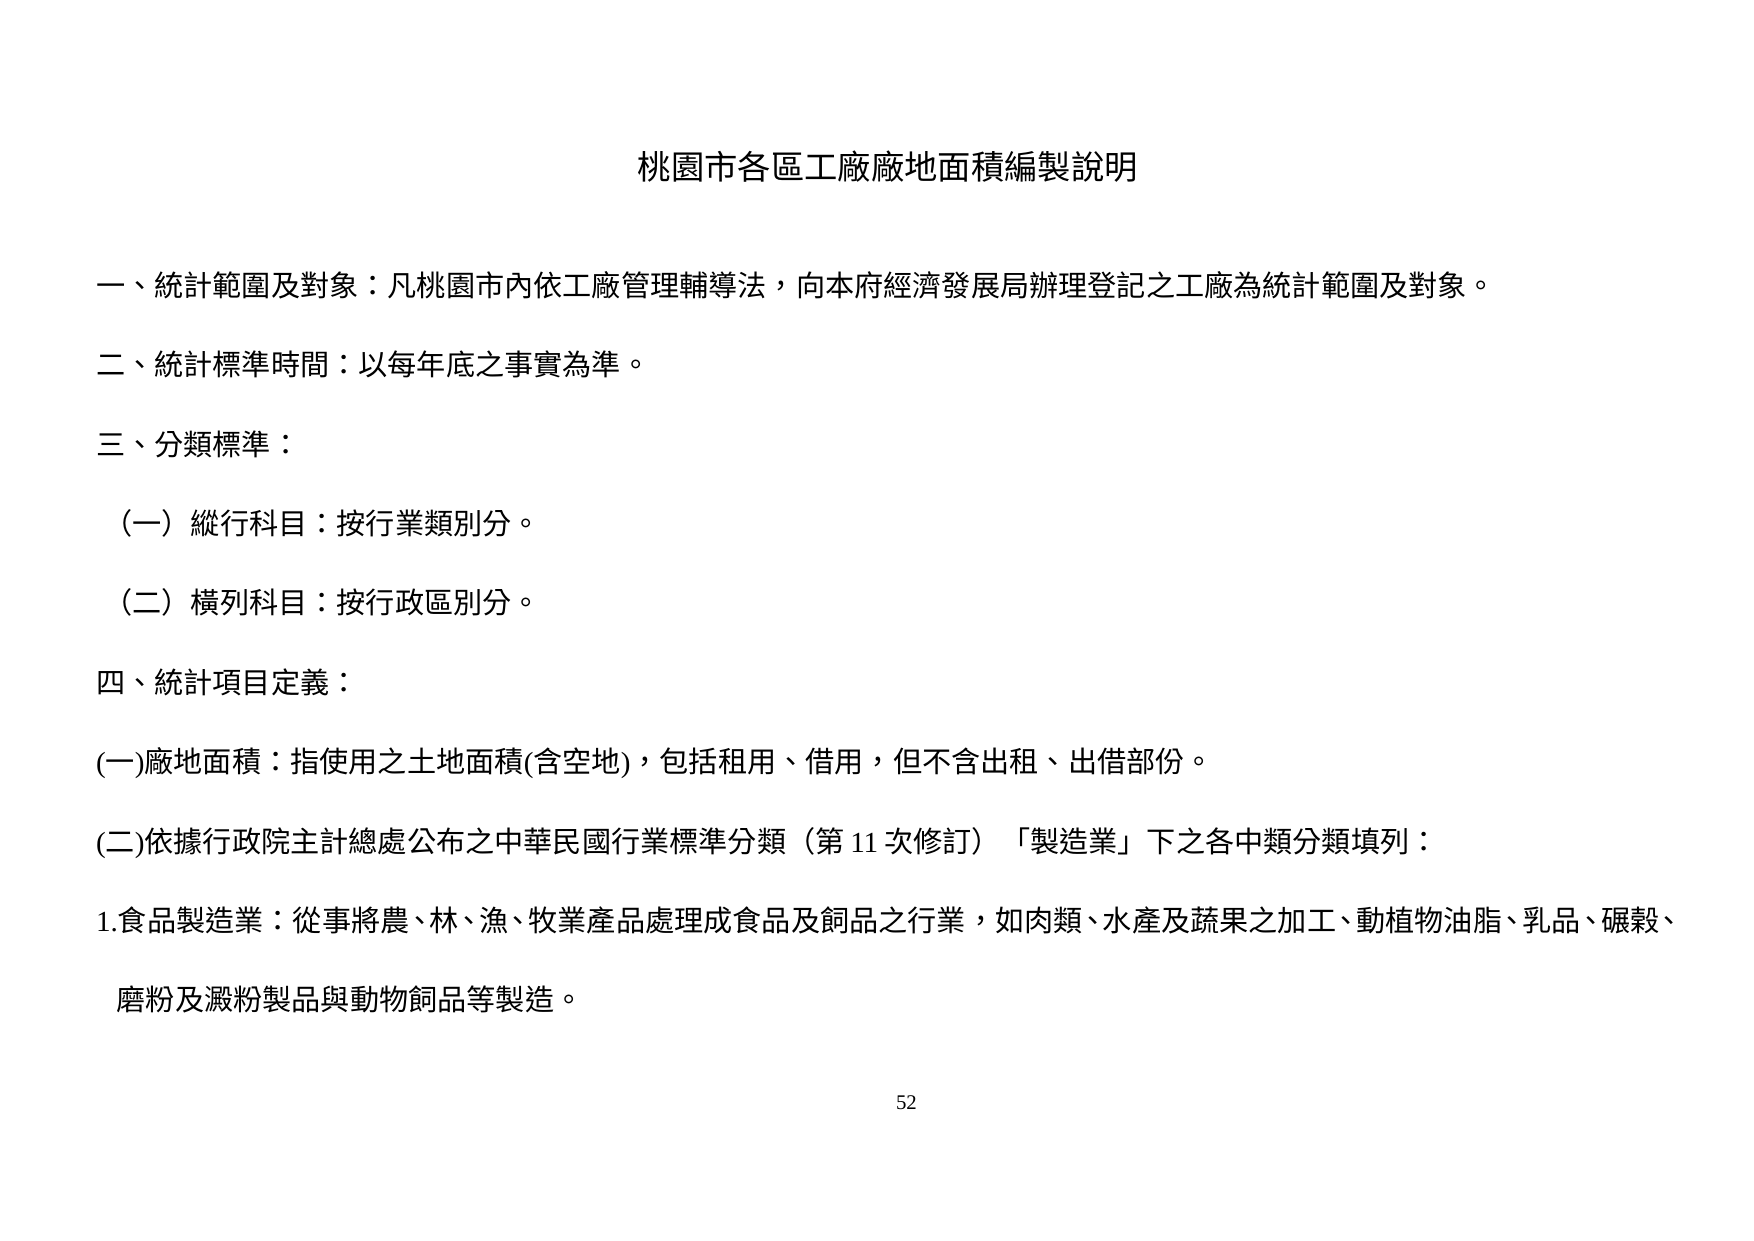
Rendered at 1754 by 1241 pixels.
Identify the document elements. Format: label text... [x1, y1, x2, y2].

text 三、分類標準： [96, 403, 1679, 482]
text 二、統計標準時間：以每年底之事實為準。 [96, 323, 1679, 403]
text (一)廠地面積：指使用之土地面積(含空地)，包括租用、借用，但不含出租、出借部份。 [96, 720, 1679, 799]
text 1.食品製造業：從事將農、林、漁、牧業產品處理成食品及飼品之行業，如肉類、水產及蔬果之加工、動植物油脂、乳品、碾榖、磨粉及澱粉製品與動物飼品等製造。 [96, 879, 1679, 1038]
text (二)依據行政院主計總處公布之中華民國行業標準分類（第11次修訂）「製造業」下之各中類分類填列： [96, 799, 1679, 879]
text 一、統計範圍及對象：凡桃園市內依工廠管理輔導法，向本府經濟發展局辦理登記之工廠為統計範圍及對象。 [96, 244, 1679, 323]
text 桃園市各區工廠廠地面積編製說明 [96, 125, 1679, 204]
text （二）橫列科目：按行政區別分。 [96, 561, 1679, 641]
text 四、統計項目定義： [96, 641, 1679, 720]
text （一）縱行科目：按行業類別分。 [96, 482, 1679, 561]
